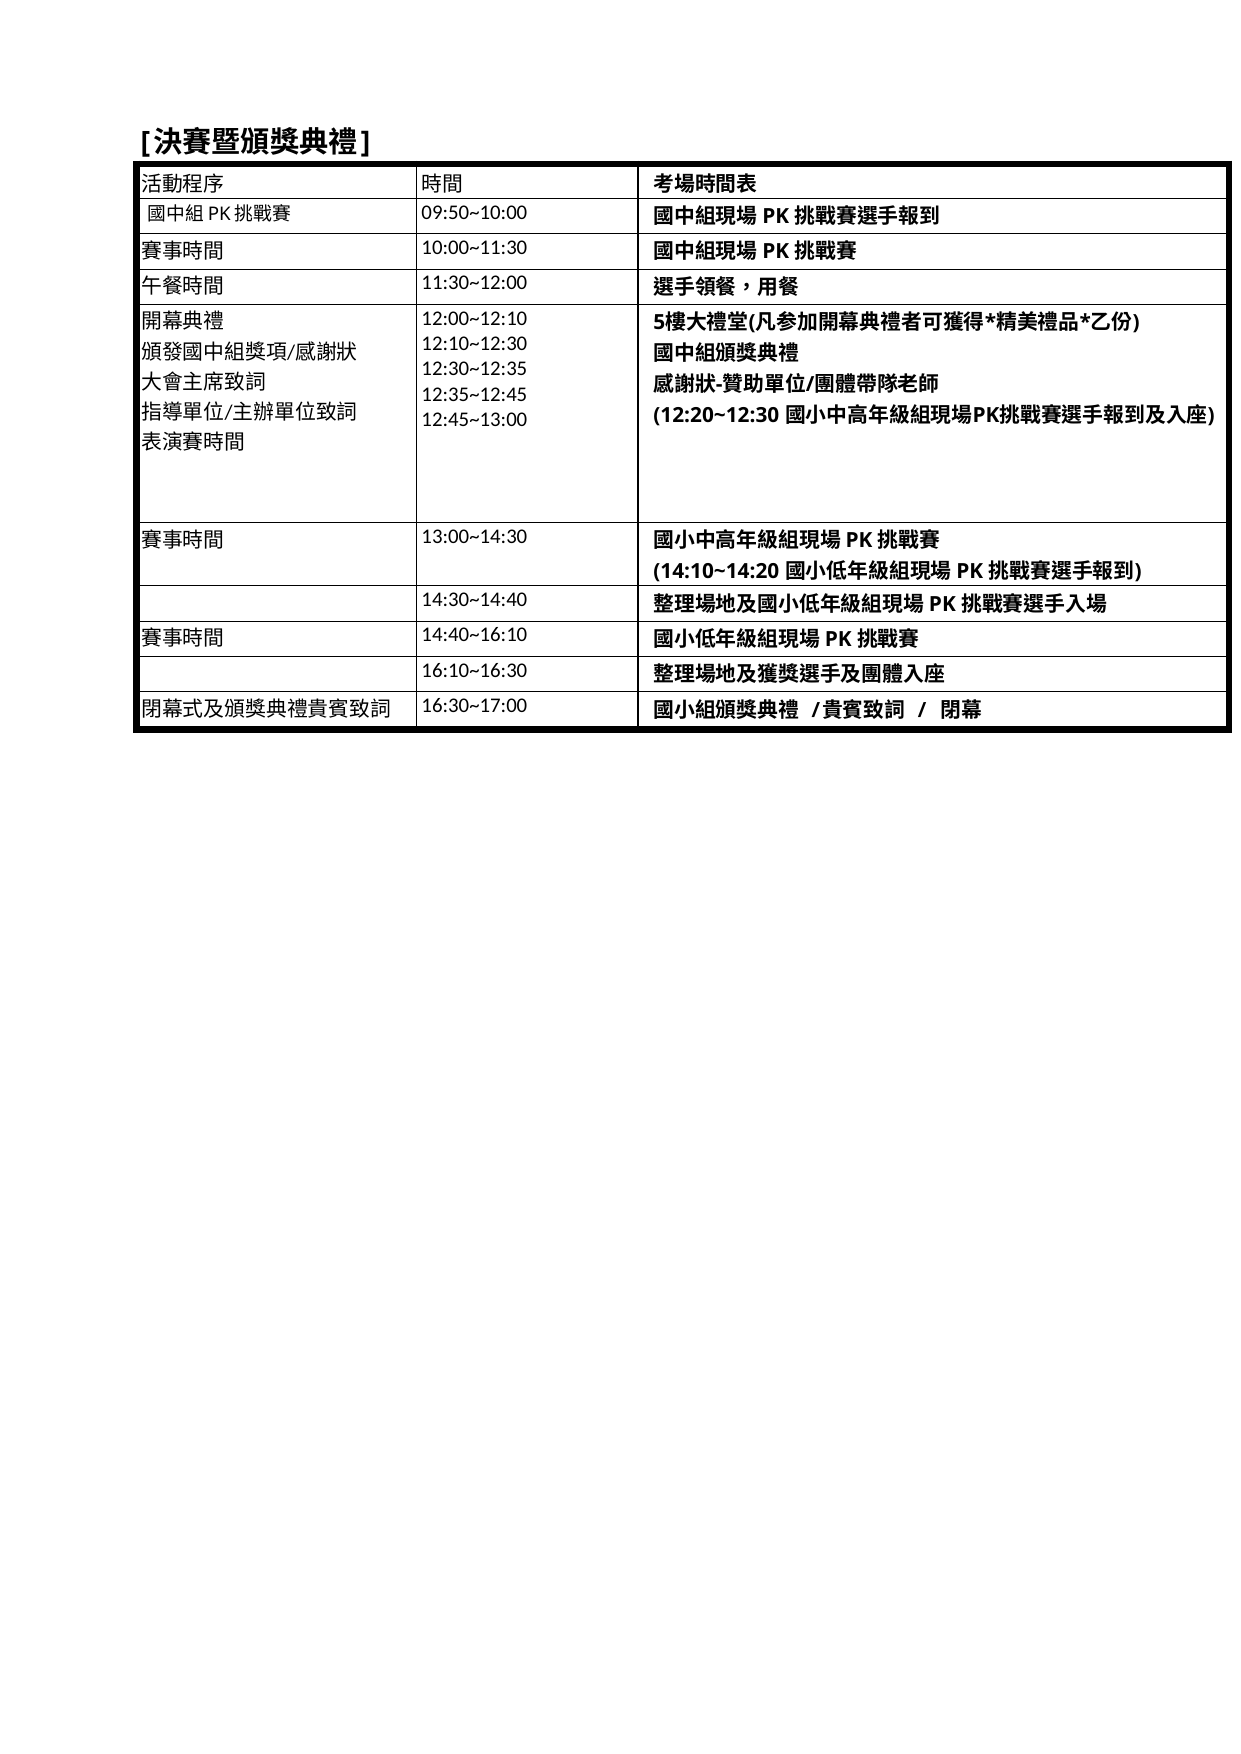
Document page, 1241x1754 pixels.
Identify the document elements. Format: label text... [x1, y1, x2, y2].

table_cell 14:40~16:10 [417, 622, 637, 656]
table_cell 整理場地及國小低年級組現場 PK 挑戰賽選手入場 [639, 586, 1226, 621]
text [決賽暨頒獎典禮] [118, 118, 1122, 161]
table_cell [140, 586, 416, 621]
table_cell 選手領餐，用餐 [639, 270, 1226, 304]
table_cell 午餐時間 [140, 270, 416, 304]
table_cell 14:30~14:40 [417, 586, 637, 621]
table_header 考場時間表 [639, 167, 1226, 198]
table_cell 國中組現場 PK 挑戰賽選手報到 [639, 199, 1226, 233]
table_cell 國中組現場 PK 挑戰賽 [639, 234, 1226, 268]
table_cell 整理場地及獲獎選手及團體入座 [639, 657, 1226, 691]
table_cell 國中組PK挑戰賽 [140, 199, 416, 233]
table_cell [140, 657, 416, 691]
table_cell 11:30~12:00 [417, 270, 637, 304]
table_cell 16:30~17:00 [417, 692, 637, 726]
table_cell 閉幕式及頒獎典禮貴賓致詞 [140, 692, 416, 726]
table_cell 12:00~12:10 12:10~12:30 12:30~12:35 12:35~12:45 12:45~13:00 [417, 305, 637, 522]
table_cell 國小組頒獎典禮 /貴賓致詞 / 閉幕 [639, 692, 1226, 726]
table_cell 開幕典禮 頒發國中組獎項/感謝狀 大會主席致詞 指導單位/主辦單位致詞 表演賽時間 [140, 305, 416, 522]
table_cell 賽事時間 [140, 622, 416, 656]
table_cell 賽事時間 [140, 234, 416, 268]
table_cell 5樓大禮堂(凡参加開幕典禮者可獲得*精美禮品*乙份) 國中組頒獎典禮 感謝狀-贊助單位/團體帶隊老師 (12:20~12:30 國小中高年級組現場PK挑戰賽選手報到及入座) [639, 305, 1226, 522]
table_cell 國小中高年級組現場 PK 挑戰賽 (14:10~14:20 國小低年級組現場 PK 挑戰賽選手報到) [639, 523, 1226, 585]
table_cell 賽事時間 [140, 523, 416, 585]
table_header 時間 [417, 167, 637, 198]
table_cell 國小低年級組現場 PK 挑戰賽 [639, 622, 1226, 656]
table_cell 10:00~11:30 [417, 234, 637, 268]
table_header 活動程序 [140, 167, 416, 198]
table_cell 09:50~10:00 [417, 199, 637, 233]
table_cell 16:10~16:30 [417, 657, 637, 691]
table_cell 13:00~14:30 [417, 523, 637, 585]
